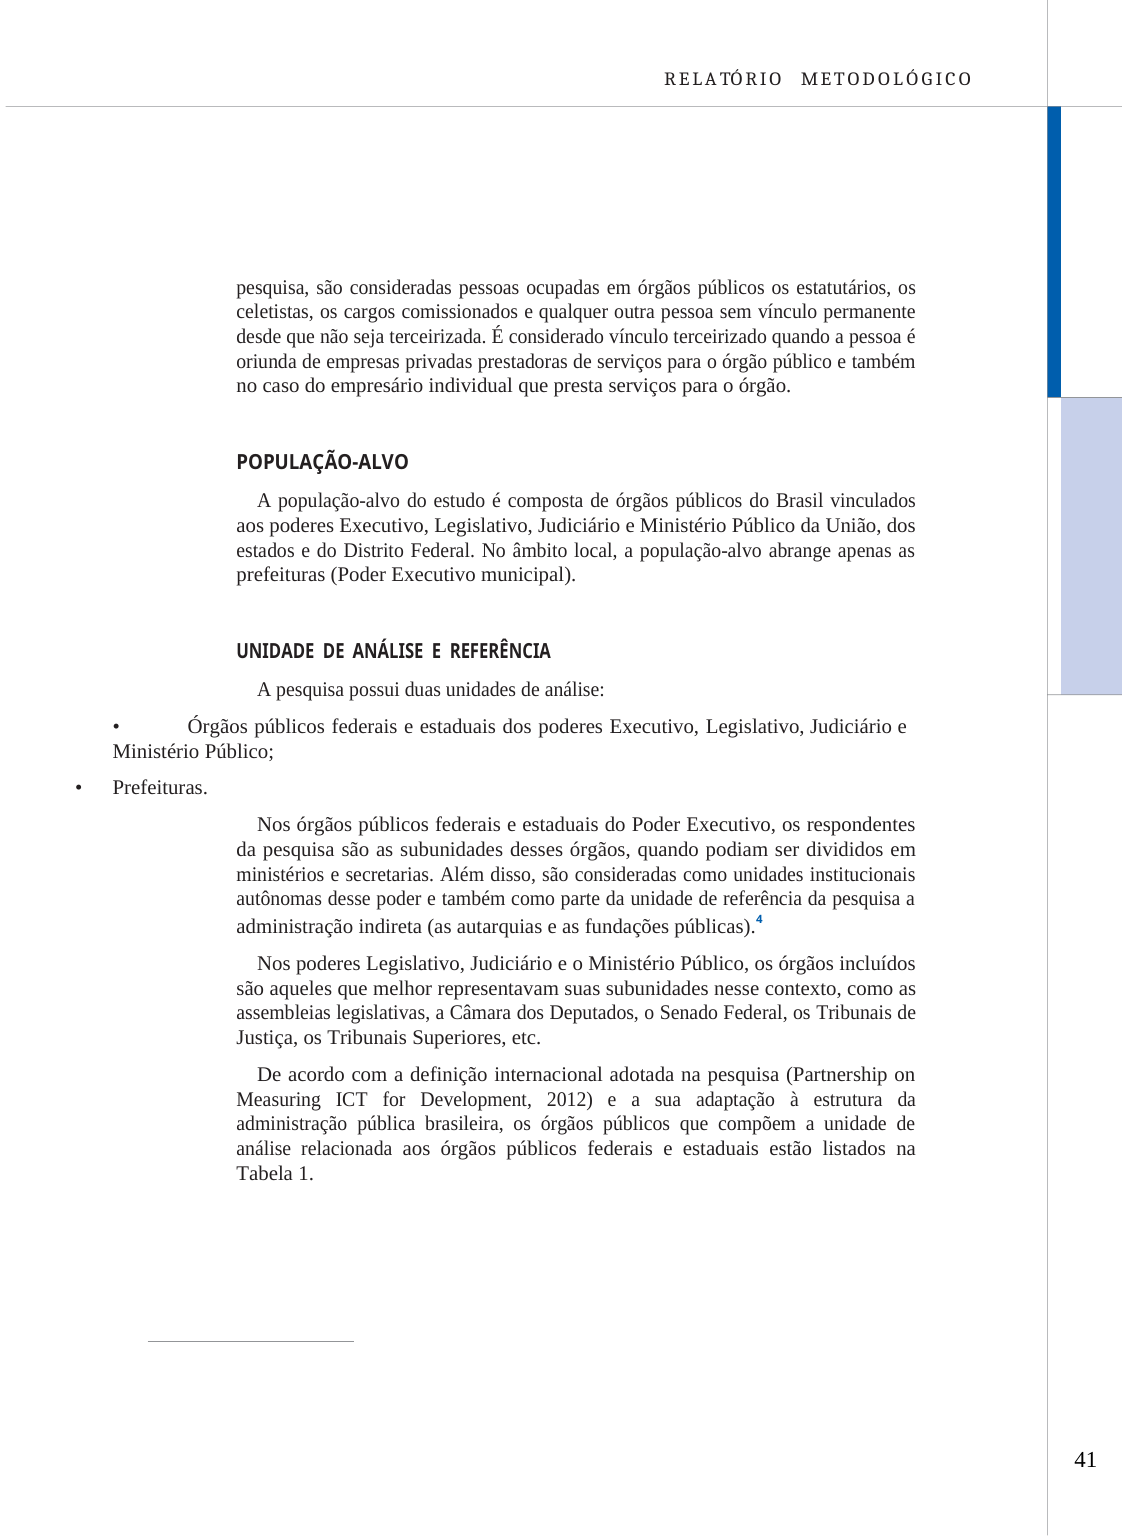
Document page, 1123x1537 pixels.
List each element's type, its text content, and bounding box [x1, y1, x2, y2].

text A pesquisa possui duas unidades de análise: [257, 677, 989, 701]
text De acordo com a definição internacional adotada na pesquisa (Partnership on Measuring ICT for Development, 2012) e a sua adaptação à estrutura da administração pública brasileira, os órgãos públicos que compõem a unidade de análise relacionada aos órgãos públicos federais e estaduais estão listados na Tabela 1. [236, 1062, 917, 1185]
text pesquisa, são consideradas pessoas ocupadas em órgãos públicos os estatutários, os celetistas, os cargos comissionados e qualquer outra pessoa sem vínculo permanente desde que não seja terceirizada. É considerado vínculo terceirizado quando a pessoa é oriunda de empresas privadas prestadoras de serviços para o órgão público e também no caso do empresário individual que presta serviços para o órgão. [236, 275, 917, 397]
text Nos órgãos públicos federais e estaduais do Poder Executivo, os respondentes da pesquisa são as subunidades desses órgãos, quando podiam ser divididos em ministérios e secretarias. Além disso, são consideradas como unidades institucionais autônomas desse poder e também como parte da unidade de referência da pesquisa a administração indireta (as autarquias e as fundações públicas).4 [236, 812, 917, 938]
text A população-alvo do estudo é composta de órgãos públicos do Brasil vinculados aos poderes Executivo, Legislativo, Judiciário e Ministério Público da União, dos estados e do Distrito Federal. No âmbito local, a população-alvo abrange apenas as prefeituras (Poder Executivo municipal). [236, 488, 917, 586]
text Nos poderes Legislativo, Judiciário e o Ministério Público, os órgãos incluídos são aqueles que melhor representavam suas subunidades nesse contexto, como as assembleias legislativas, a Câmara dos Deputados, o Senado Federal, os Tribunais de Justiça, os Tribunais Superiores, etc. [236, 951, 917, 1049]
subtitle UNIDADE DE ANÁLISE E REFERÊNCIA [236, 636, 989, 664]
subtitle POPULAÇÃO-ALVO [236, 447, 989, 476]
list Prefeituras. [75, 775, 989, 799]
list Órgãos públicos federais e estaduais dos poderes Executivo, Legislativo, Judiciário e Ministério Público; [112, 714, 917, 763]
